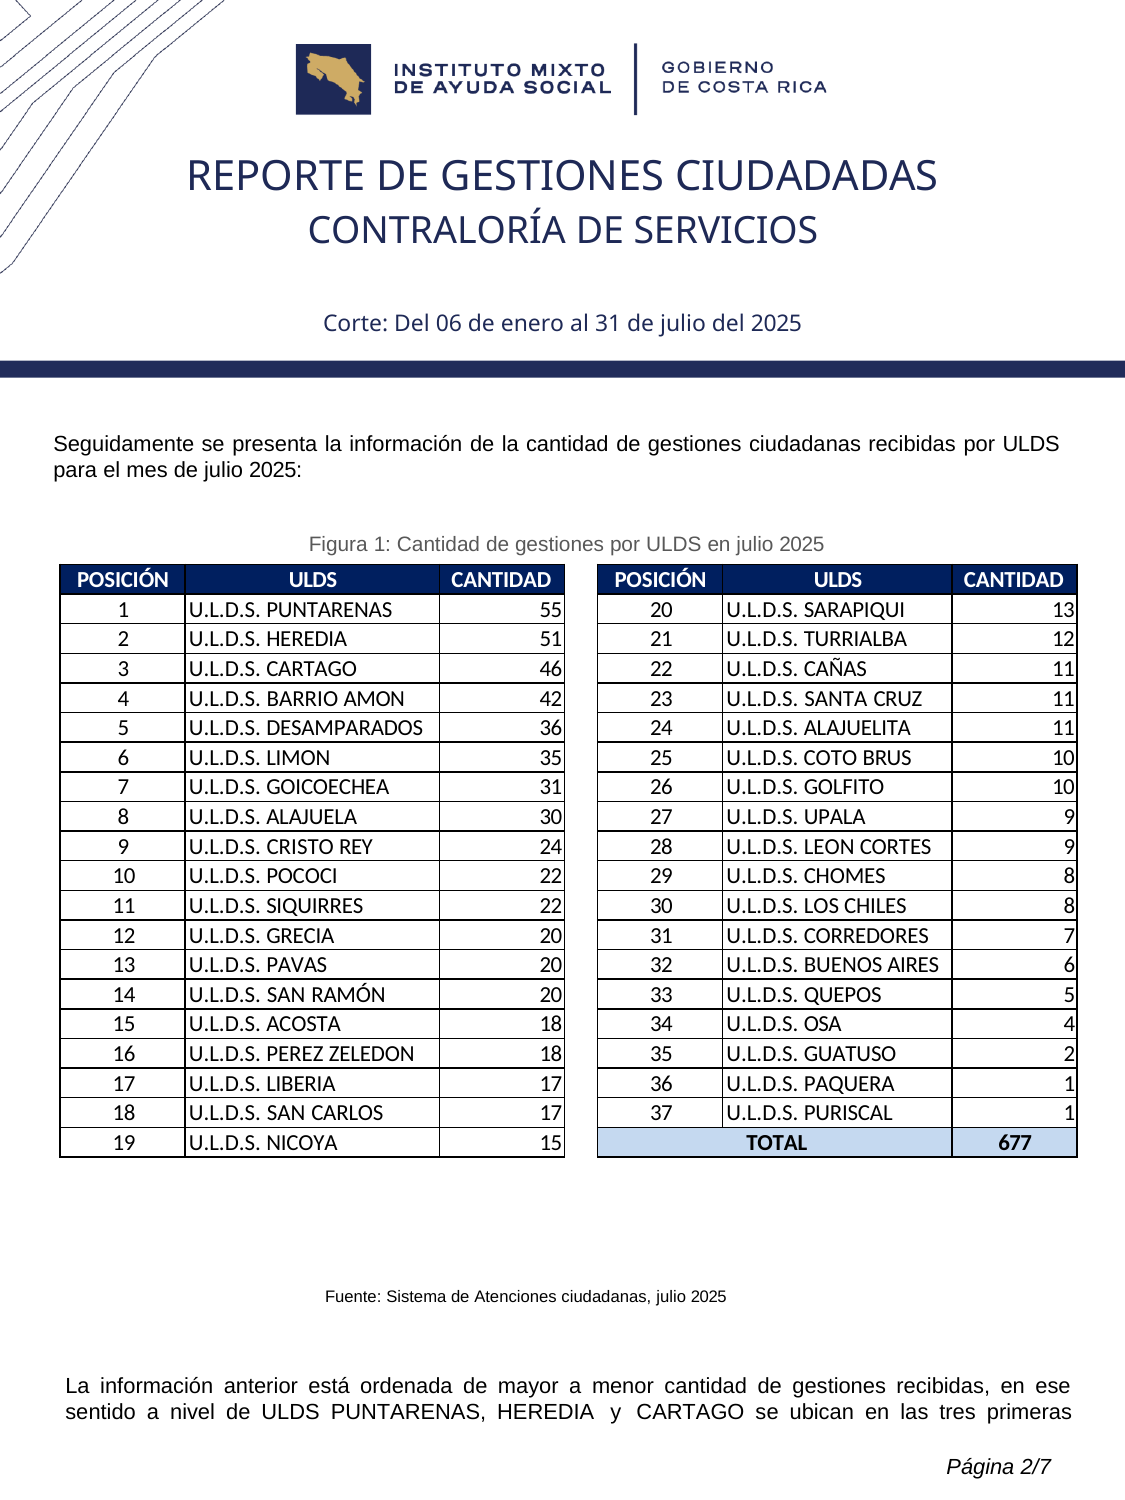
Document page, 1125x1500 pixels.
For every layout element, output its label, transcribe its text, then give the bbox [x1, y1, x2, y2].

table_cell 10 [953, 743, 1076, 771]
table_header CANTIDAD [953, 565, 1076, 593]
table_cell 4 [61, 684, 184, 712]
table_cell 13 [61, 950, 184, 978]
table_cell U.L.D.S. SARAPIQUI [723, 595, 951, 623]
table_cell U.L.D.S. PAVAS [186, 950, 439, 978]
table_cell 11 [953, 654, 1076, 682]
table_cell 20 [440, 950, 564, 978]
table_cell 4 [953, 1010, 1076, 1038]
text La información anterior está ordenada de mayor a menor cantidad de gestiones recibidas, en ese sentido a nivel de ULDS PUNTARENAS, HEREDIA y CARTAGO se ubican en las tres primeras [65, 1373, 1072, 1424]
table_cell U.L.D.S. BUENOS AIRES [723, 950, 951, 978]
table_cell U.L.D.S. ACOSTA [186, 1010, 439, 1038]
table_cell 28 [598, 832, 722, 860]
subtitle REPORTE DE GESTIONES CIUDADADAS [56, 146, 1095, 202]
table_cell 18 [61, 1098, 184, 1127]
table_cell 10 [61, 861, 184, 889]
table_cell U.L.D.S. SIQUIRRES [186, 891, 439, 919]
subtitle Seguidamente se presenta la información de la cantidad de gestiones ciudadanas recibidas por ULDS [53, 431, 1125, 456]
table_cell 31 [440, 773, 564, 801]
table_cell 8 [953, 891, 1076, 919]
table_cell U.L.D.S. TURRIALBA [723, 624, 951, 652]
table_cell 8 [61, 802, 184, 830]
table_cell 22 [440, 861, 564, 889]
table_cell 12 [61, 921, 184, 949]
subtitle CONTRALORÍA DE SERVICIOS [30, 203, 1095, 254]
table_cell U.L.D.S. SANTA CRUZ [723, 684, 951, 712]
table_cell 14 [61, 980, 184, 1008]
table_cell 29 [598, 861, 722, 889]
text Fuente: Sistema de Atenciones ciudadanas, julio 2025 [325, 1287, 1125, 1306]
table_cell 11 [953, 684, 1076, 712]
table_cell U.L.D.S. LIBERIA [186, 1069, 439, 1097]
table_cell 7 [61, 773, 184, 801]
table_cell 17 [440, 1069, 564, 1097]
table_cell U.L.D.S. ALAJUELA [186, 802, 439, 830]
table_cell U.L.D.S. GUATUSO [723, 1039, 951, 1067]
table_cell 42 [440, 684, 564, 712]
table_cell 10 [953, 773, 1076, 801]
table_cell 8 [953, 861, 1076, 889]
table_cell 55 [440, 595, 564, 623]
table_cell 1 [61, 595, 184, 623]
table_cell 19 [61, 1128, 184, 1156]
table_cell 33 [598, 980, 722, 1008]
table_cell 9 [953, 802, 1076, 830]
table_cell U.L.D.S. SAN RAMÓN [186, 980, 439, 1008]
table_cell 677 [953, 1128, 1076, 1156]
table_cell TOTAL [598, 1128, 951, 1156]
table_cell 20 [598, 595, 722, 623]
table_cell 17 [61, 1069, 184, 1097]
table_cell 20 [440, 921, 564, 949]
table_cell U.L.D.S. NICOYA [186, 1128, 439, 1156]
table_cell 16 [61, 1039, 184, 1067]
table_header CANTIDAD [440, 565, 564, 593]
table_cell 23 [598, 684, 722, 712]
table_cell 36 [598, 1069, 722, 1097]
table_cell 31 [598, 921, 722, 949]
table_cell U.L.D.S. CORREDORES [723, 921, 951, 949]
table_cell 5 [61, 713, 184, 741]
table_cell 11 [953, 713, 1076, 741]
table_cell U.L.D.S. UPALA [723, 802, 951, 830]
table_cell 46 [440, 654, 564, 682]
table_cell U.L.D.S. CAÑAS [723, 654, 951, 682]
table_cell 34 [598, 1010, 722, 1038]
table_cell U.L.D.S. GRECIA [186, 921, 439, 949]
table_cell 13 [953, 595, 1076, 623]
table_cell 22 [440, 891, 564, 919]
table_header POSICIÓN [598, 565, 722, 593]
table_cell 7 [953, 921, 1076, 949]
table_cell 24 [440, 832, 564, 860]
table_cell U.L.D.S. ALAJUELITA [723, 713, 951, 741]
table_cell U.L.D.S. COTO BRUS [723, 743, 951, 771]
table_cell 1 [953, 1069, 1076, 1097]
table_cell U.L.D.S. QUEPOS [723, 980, 951, 1008]
text Figura 1: Cantidad de gestiones por ULDS en julio 2025 [38, 532, 1095, 556]
subtitle Corte: Del 06 de enero al 31 de julio del 2025 [30, 307, 1095, 339]
table_cell 2 [61, 624, 184, 652]
table_header ULDS [723, 565, 951, 593]
table_cell 25 [598, 743, 722, 771]
table_cell 17 [440, 1098, 564, 1127]
table_cell 9 [953, 832, 1076, 860]
table_cell U.L.D.S. GOLFITO [723, 773, 951, 801]
table_cell 9 [61, 832, 184, 860]
table_cell U.L.D.S. LOS CHILES [723, 891, 951, 919]
table_header POSICIÓN [61, 565, 184, 593]
table_cell 36 [440, 713, 564, 741]
table_cell 21 [598, 624, 722, 652]
table_cell 5 [953, 980, 1076, 1008]
table_cell 22 [598, 654, 722, 682]
table_cell 15 [440, 1128, 564, 1156]
table_cell 3 [61, 654, 184, 682]
table_cell 20 [440, 980, 564, 1008]
table_cell U.L.D.S. CARTAGO [186, 654, 439, 682]
table_cell 35 [598, 1039, 722, 1067]
table_cell U.L.D.S. PAQUERA [723, 1069, 951, 1097]
table_cell 11 [61, 891, 184, 919]
table_cell 30 [598, 891, 722, 919]
table_header ULDS [186, 565, 439, 593]
table_cell U.L.D.S. BARRIO AMON [186, 684, 439, 712]
table_cell U.L.D.S. CRISTO REY [186, 832, 439, 860]
table_cell 15 [61, 1010, 184, 1038]
table_cell 18 [440, 1039, 564, 1067]
table_cell 6 [953, 950, 1076, 978]
subtitle [30, 146, 92, 202]
table_cell 2 [953, 1039, 1076, 1067]
table_cell U.L.D.S. PEREZ ZELEDON [186, 1039, 439, 1067]
table_cell 37 [598, 1098, 722, 1127]
table_cell 51 [440, 624, 564, 652]
table_cell U.L.D.S. SAN CARLOS [186, 1098, 439, 1127]
table_cell U.L.D.S. CHOMES [723, 861, 951, 889]
table_cell U.L.D.S. LEON CORTES [723, 832, 951, 860]
table_cell 32 [598, 950, 722, 978]
table_cell U.L.D.S. PURISCAL [723, 1098, 951, 1127]
table_cell U.L.D.S. DESAMPARADOS [186, 713, 439, 741]
table_cell 26 [598, 773, 722, 801]
table_cell 24 [598, 713, 722, 741]
table_cell 12 [953, 624, 1076, 652]
table_cell U.L.D.S. LIMON [186, 743, 439, 771]
table_cell U.L.D.S. PUNTARENAS [186, 595, 439, 623]
table_cell 6 [61, 743, 184, 771]
text para el mes de julio 2025: [53, 457, 1125, 482]
table_cell U.L.D.S. HEREDIA [186, 624, 439, 652]
table_cell U.L.D.S. POCOCI [186, 861, 439, 889]
table_cell 18 [440, 1010, 564, 1038]
table_cell 30 [440, 802, 564, 830]
table_cell 35 [440, 743, 564, 771]
table_cell 1 [953, 1098, 1076, 1127]
table_cell U.L.D.S. GOICOECHEA [186, 773, 439, 801]
table_cell U.L.D.S. OSA [723, 1010, 951, 1038]
table_cell 27 [598, 802, 722, 830]
